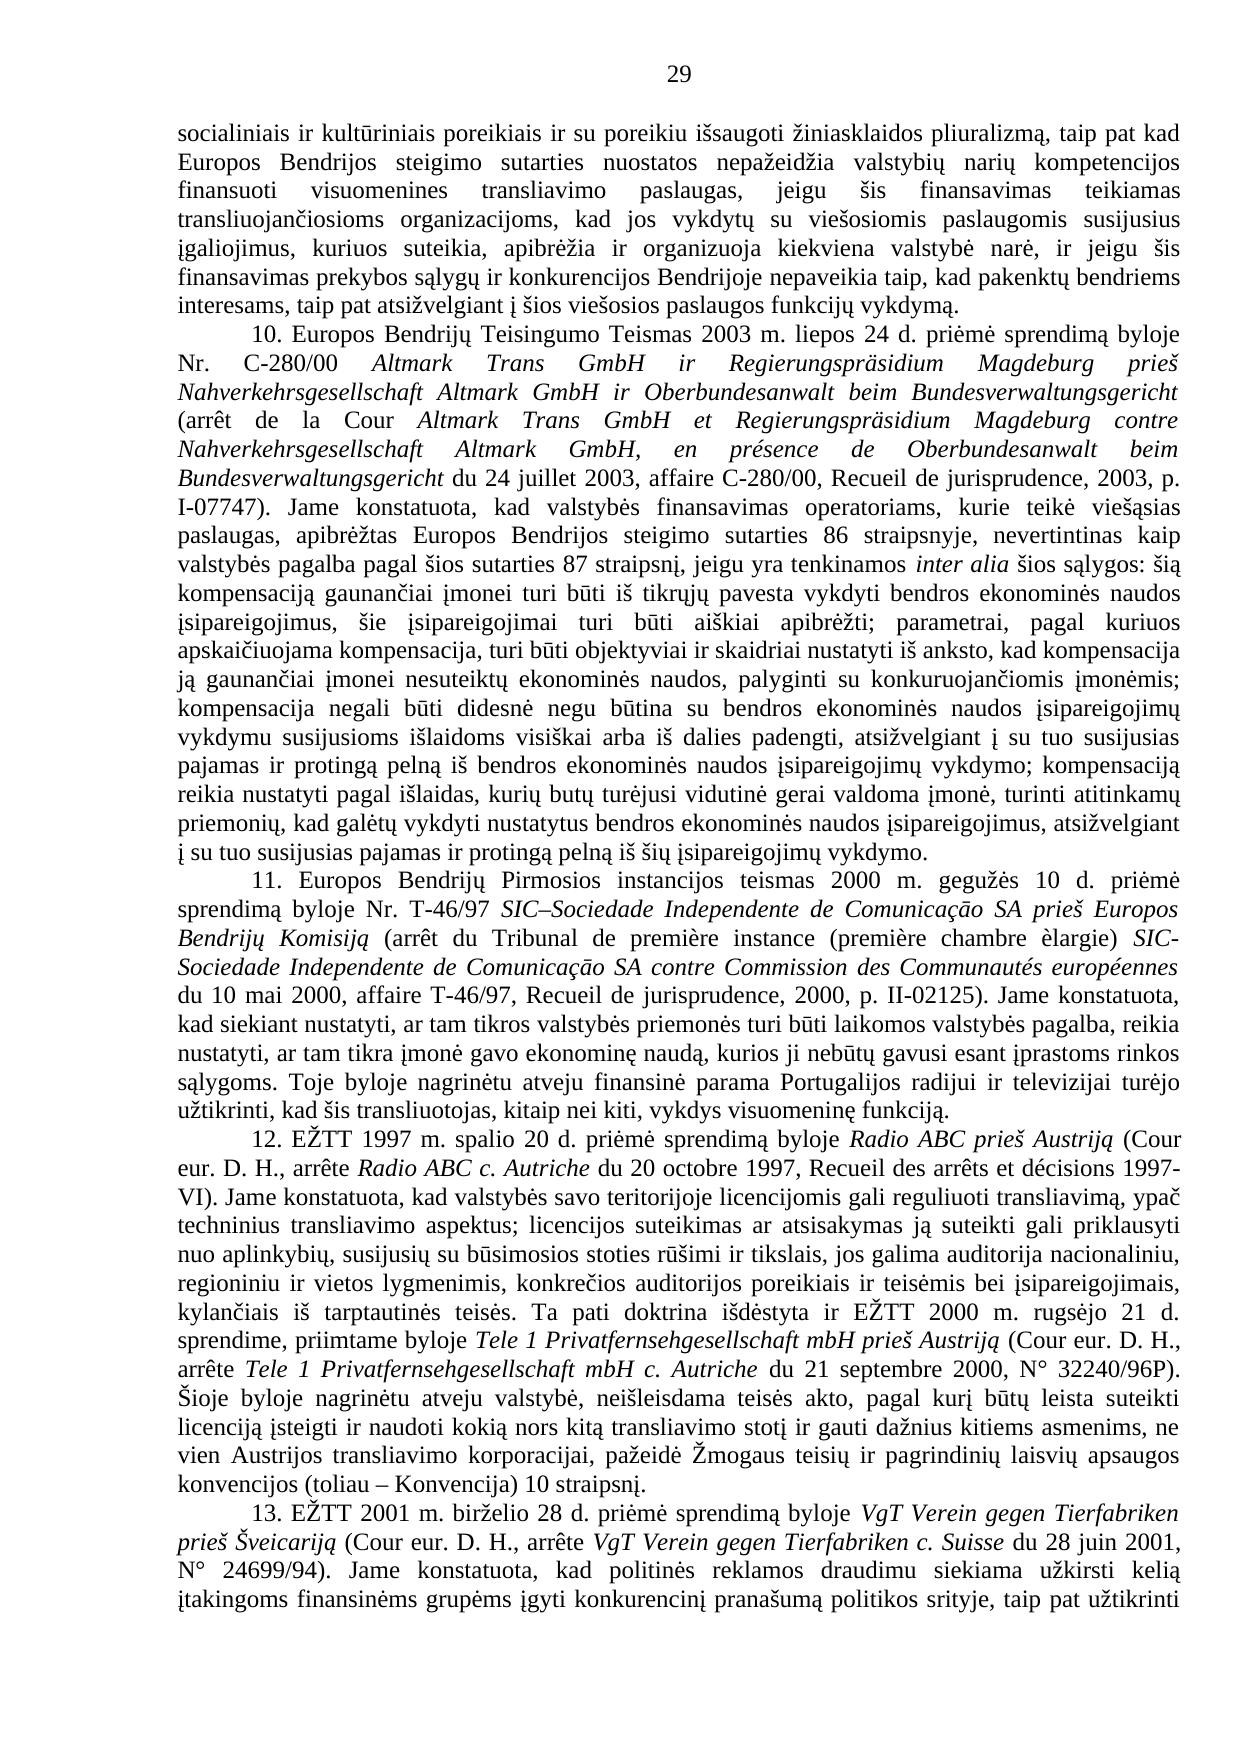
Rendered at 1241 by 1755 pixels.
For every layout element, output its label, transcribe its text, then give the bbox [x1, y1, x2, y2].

text 13. EŽTT 2001 m. birželio 28 d. priėmė sprendimą byloje VgT Verein gegen Tierfabriken prieš Šveicariją (Cour eur. D. H., arrête VgT Verein gegen Tierfabriken c. Suisse du 28 juin 2001, N° 24699/94). Jame konstatuota, kad politinės reklamos draudimu siekiama užkirsti kelią įtakingoms finansinėms grupėms įgyti konkurencinį pranašumą politikos srityje, taip pat užtikrinti [177, 1498, 1181, 1613]
text 11. Europos Bendrijų Pirmosios instancijos teismas 2000 m. gegužės 10 d. priėmė sprendimą byloje Nr. T-46/97 SIC–Sociedade Independente de Comunicaçāo SA prieš Europos Bendrijų Komisiją (arrêt du Tribunal de première instance (première chambre èlargie) SIC-Sociedade Independente de Comunicaçāo SA contre Commission des Communautés européennes du 10 mai 2000, affaire T-46/97, Recueil de jurisprudence, 2000, p. II-02125). Jame konstatuota, kad siekiant nustatyti, ar tam tikros valstybės priemonės turi būti laikomos valstybės pagalba, reikia nustatyti, ar tam tikra įmonė gavo ekonominę naudą, kurios ji nebūtų gavusi esant įprastoms rinkos sąlygoms. Toje byloje nagrinėtu atveju finansinė parama Portugalijos radijui ir televizijai turėjo užtikrinti, kad šis transliuotojas, kitaip nei kiti, vykdys visuomeninę funkciją. [177, 866, 1181, 1124]
text 12. EŽTT 1997 m. spalio 20 d. priėmė sprendimą byloje Radio ABC prieš Austriją (Cour eur. D. H., arrête Radio ABC c. Autriche du 20 octobre 1997, Recueil des arrêts et décisions 1997-VI). Jame konstatuota, kad valstybės savo teritorijoje licencijomis gali reguliuoti transliavimą, ypač techninius transliavimo aspektus; licencijos suteikimas ar atsisakymas ją suteikti gali priklausyti nuo aplinkybių, susijusių su būsimosios stoties rūšimi ir tikslais, jos galima auditorija nacionaliniu, regioniniu ir vietos lygmenimis, konkrečios auditorijos poreikiais ir teisėmis bei įsipareigojimais, kylančiais iš tarptautinės teisės. Ta pati doktrina išdėstyta ir EŽTT 2000 m. rugsėjo 21 d. sprendime, priimtame byloje Tele 1 Privatfernsehgesellschaft mbH prieš Austriją (Cour eur. D. H., arrête Tele 1 Privatfernsehgesellschaft mbH c. Autriche du 21 septembre 2000, N° 32240/96P). Šioje byloje nagrinėtu atveju valstybė, neišleisdama teisės akto, pagal kurį būtų leista suteikti licenciją įsteigti ir naudoti kokią nors kitą transliavimo stotį ir gauti dažnius kitiems asmenims, ne vien Austrijos transliavimo korporacijai, pažeidė Žmogaus teisių ir pagrindinių laisvių apsaugos konvencijos (toliau – Konvencija) 10 straipsnį. [177, 1124, 1181, 1498]
text socialiniais ir kultūriniais poreikiais ir su poreikiu išsaugoti žiniasklaidos pliuralizmą, taip pat kad Europos Bendrijos steigimo sutarties nuostatos nepažeidžia valstybių narių kompetencijos finansuoti visuomenines transliavimo paslaugas, jeigu šis finansavimas teikiamas transliuojančiosioms organizacijoms, kad jos vykdytų su viešosiomis paslaugomis susijusius įgaliojimus, kuriuos suteikia, apibrėžia ir organizuoja kiekviena valstybė narė, ir jeigu šis finansavimas prekybos sąlygų ir konkurencijos Bendrijoje nepaveikia taip, kad pakenktų bendriems interesams, taip pat atsižvelgiant į šios viešosios paslaugos funkcijų vykdymą. [177, 118, 1181, 319]
text 10. Europos Bendrijų Teisingumo Teismas 2003 m. liepos 24 d. priėmė sprendimą byloje Nr. C-280/00 Altmark Trans GmbH ir Regierungspräsidium Magdeburg prieš Nahverkehrsgesellschaft Altmark GmbH ir Oberbundesanwalt beim Bundesverwaltungsgericht (arrêt de la Cour Altmark Trans GmbH et Regierungspräsidium Magdeburg contre Nahverkehrsgesellschaft Altmark GmbH, en présence de Oberbundesanwalt beim Bundesverwaltungsgericht du 24 juillet 2003, affaire C-280/00, Recueil de jurisprudence, 2003, p. I-07747). Jame konstatuota, kad valstybės finansavimas operatoriams, kurie teikė viešąsias paslaugas, apibrėžtas Europos Bendrijos steigimo sutarties 86 straipsnyje, nevertintinas kaip valstybės pagalba pagal šios sutarties 87 straipsnį, jeigu yra tenkinamos inter alia šios sąlygos: šią kompensaciją gaunančiai įmonei turi būti iš tikrųjų pavesta vykdyti bendros ekonominės naudos įsipareigojimus, šie įsipareigojimai turi būti aiškiai apibrėžti; parametrai, pagal kuriuos apskaičiuojama kompensacija, turi būti objektyviai ir skaidriai nustatyti iš anksto, kad kompensacija ją gaunančiai įmonei nesuteiktų ekonominės naudos, palyginti su konkuruojančiomis įmonėmis; kompensacija negali būti didesnė negu būtina su bendros ekonominės naudos įsipareigojimų vykdymu susijusioms išlaidoms visiškai arba iš dalies padengti, atsižvelgiant į su tuo susijusias pajamas ir protingą pelną iš bendros ekonominės naudos įsipareigojimų vykdymo; kompensaciją reikia nustatyti pagal išlaidas, kurių butų turėjusi vidutinė gerai valdoma įmonė, turinti atitinkamų priemonių, kad galėtų vykdyti nustatytus bendros ekonominės naudos įsipareigojimus, atsižvelgiant į su tuo susijusias pajamas ir protingą pelną iš šių įsipareigojimų vykdymo. [177, 319, 1181, 866]
